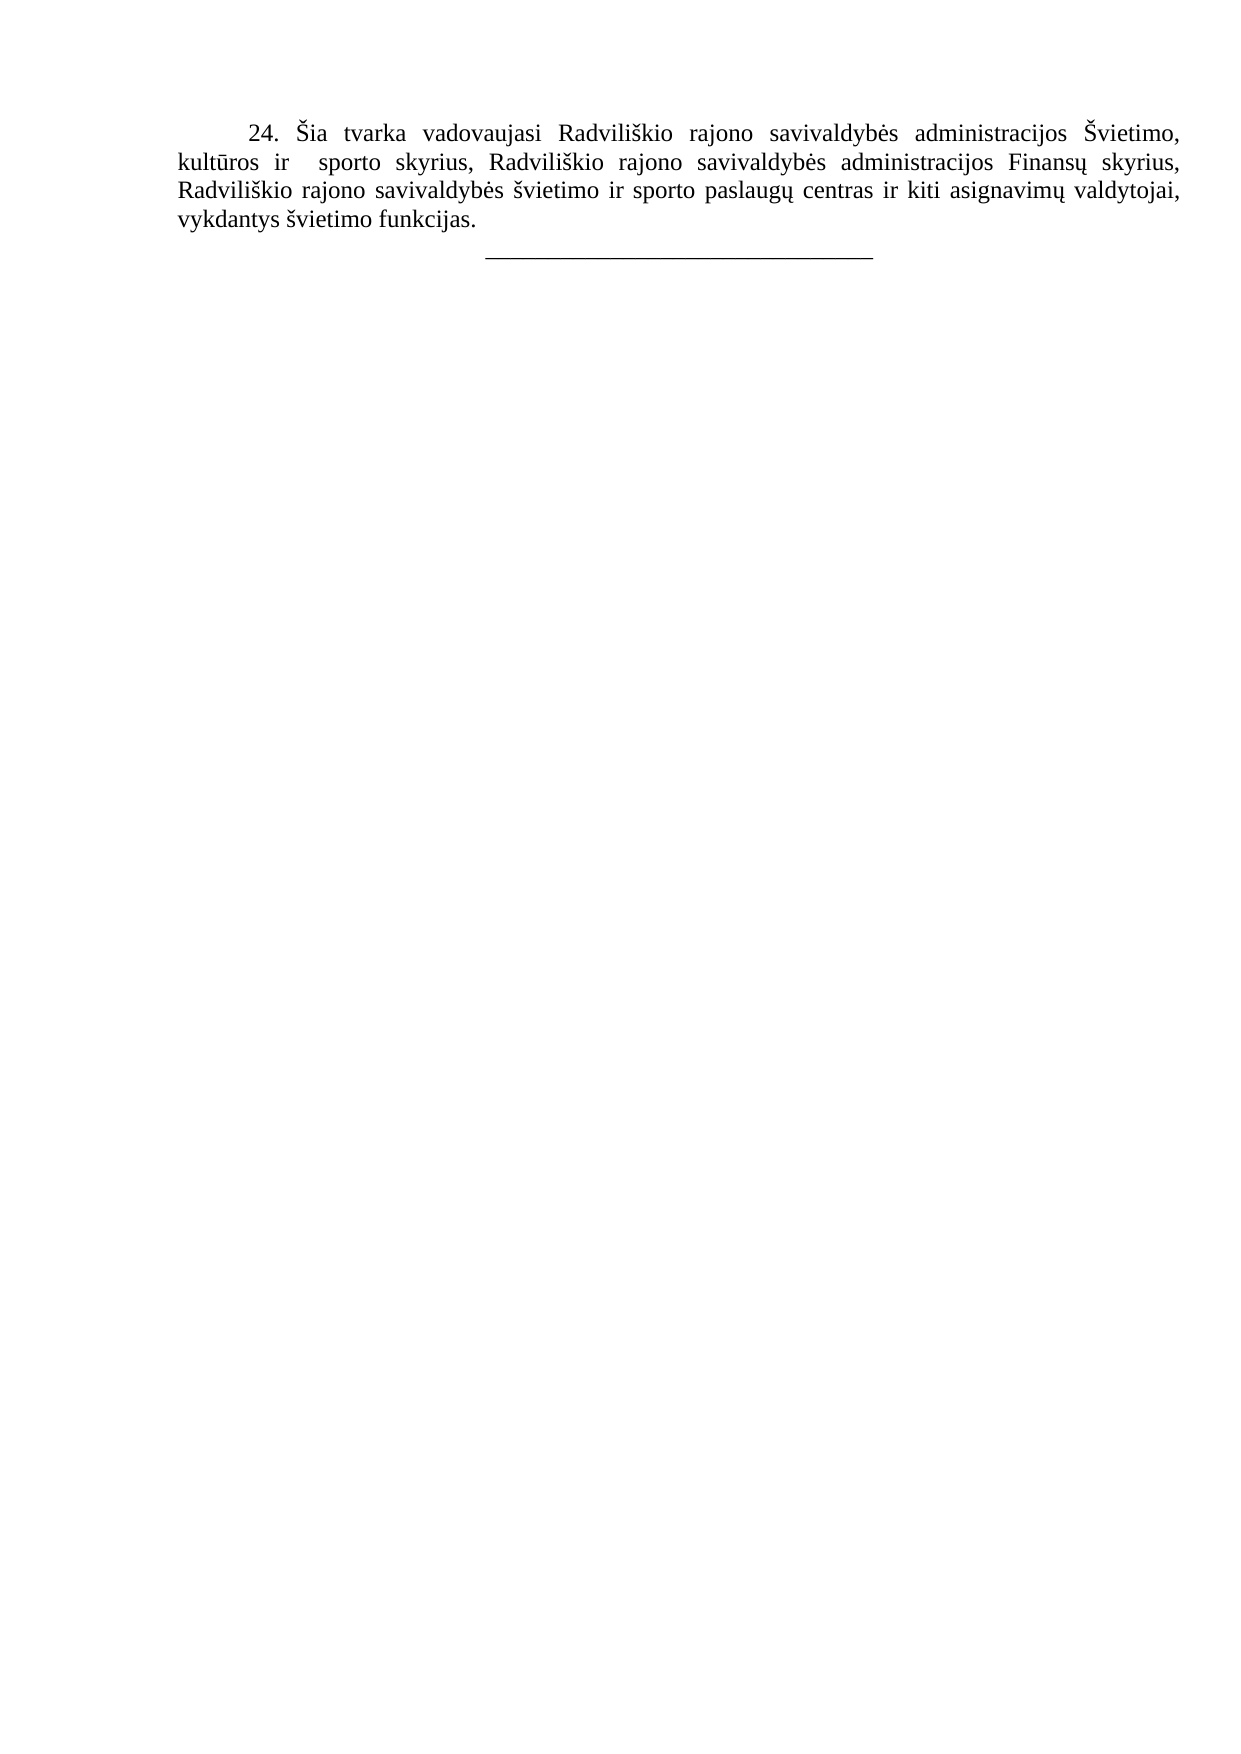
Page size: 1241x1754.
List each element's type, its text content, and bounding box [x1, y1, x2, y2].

text _______________________________ [177, 233, 1181, 262]
text 24. Šia tvarka vadovaujasi Radviliškio rajono savivaldybės administracijos Švietimo, kultūros ir sporto skyrius, Radviliškio rajono savivaldybės administracijos Finansų skyrius, Radviliškio rajono savivaldybės švietimo ir sporto paslaugų centras ir kiti asignavimų valdytojai, vykdantys švietimo funkcijas. [177, 118, 1181, 233]
